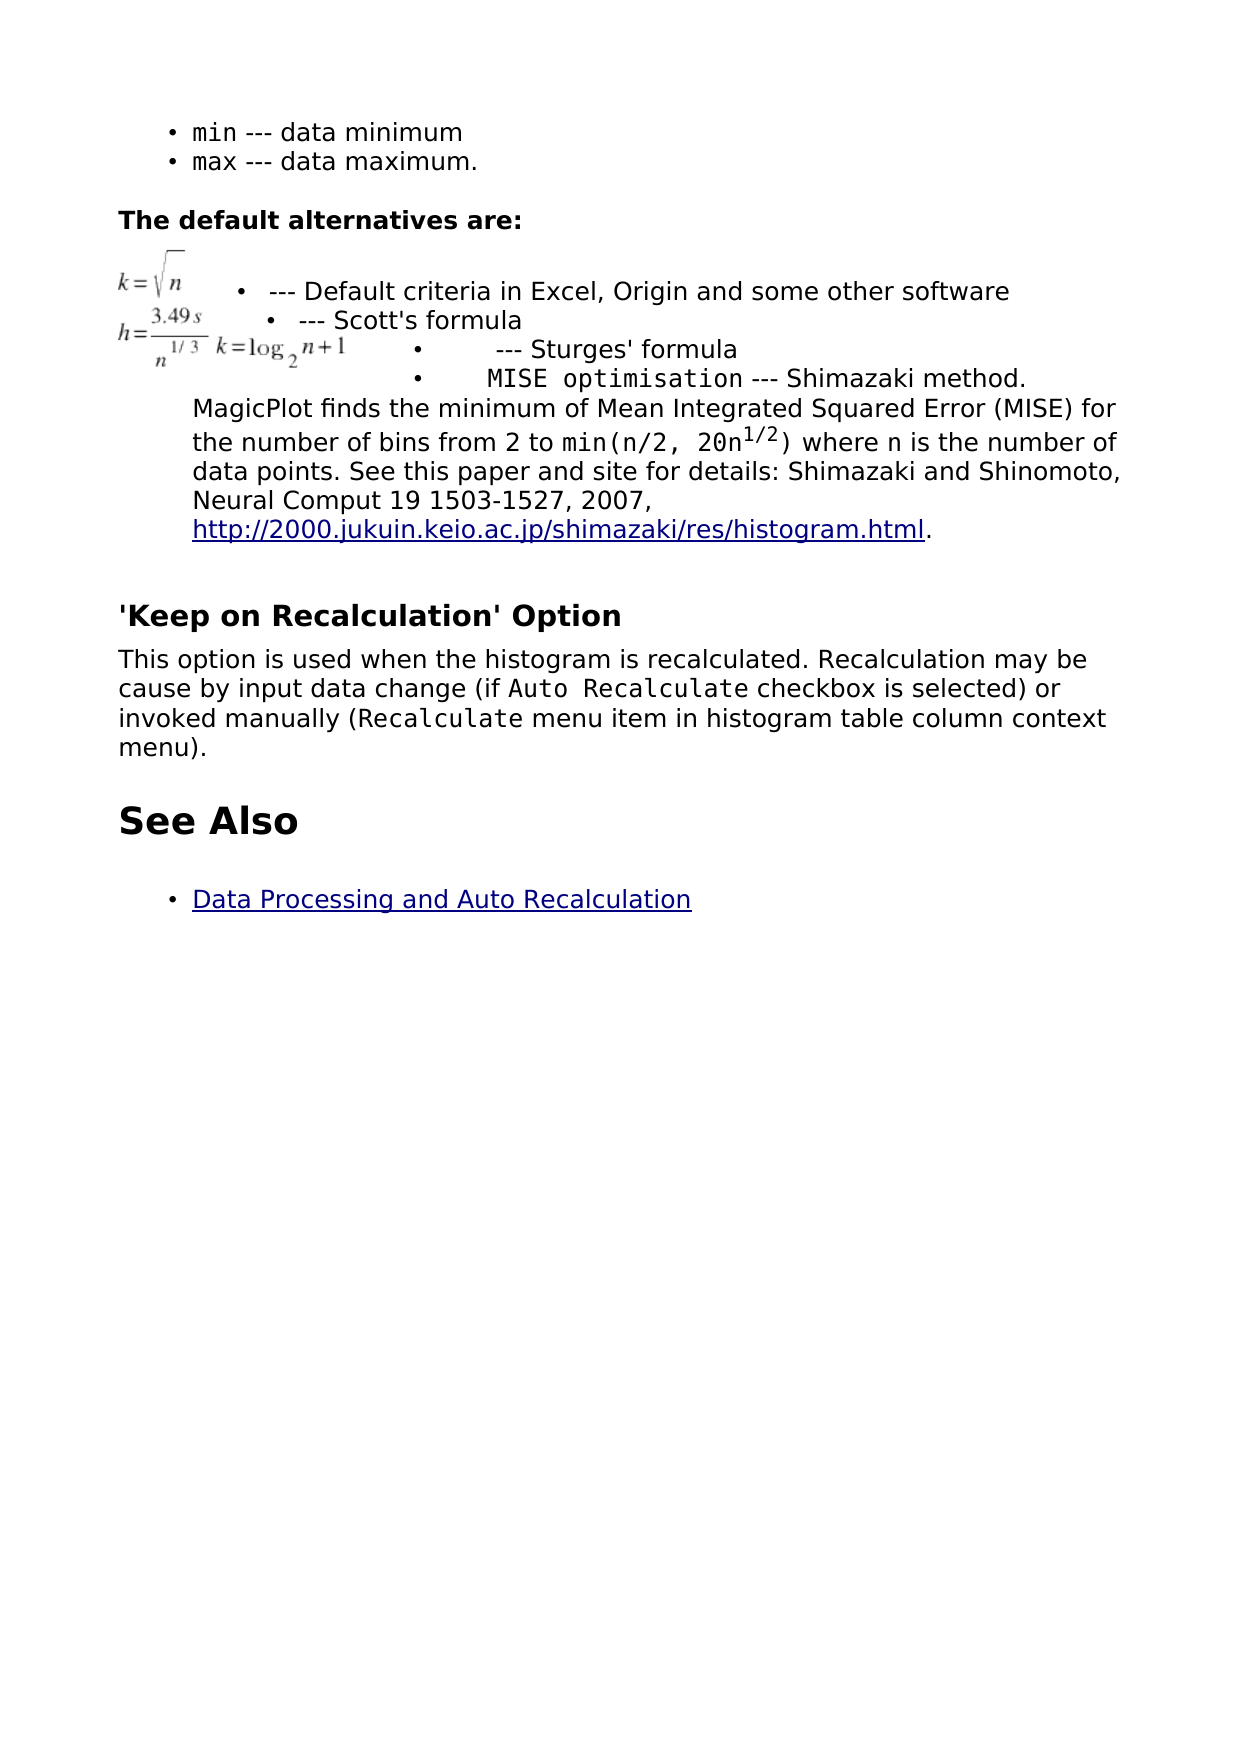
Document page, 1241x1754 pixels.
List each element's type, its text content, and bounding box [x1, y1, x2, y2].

list max --- data maximum. [177, 147, 1122, 176]
list MISE optimisation --- Shimazaki method. MagicPlot finds the minimum of Mean Integrated Squared Error (MISE) for the number of bins from 2 to min(n/2, 20n1/2) where n is the number of data points. See this paper and site for details: Shimazaki and Shinomoto, Neural Comput 19 1503-1527, 2007, http://2000.jukuin.keio.ac.jp/shimazaki/res/histogram.html. [177, 364, 1122, 544]
text The default alternatives are: [118, 206, 1122, 235]
text This option is used when the histogram is recalculated. Recalculation may be cause by input data change (if Auto Recalculate checkbox is selected) or invoked manually (Recalculate menu item in histogram table column context menu). [118, 645, 1122, 762]
picture [118, 247, 187, 300]
list --- Scott's formula [217, 306, 1122, 335]
list --- Sturges' formula [351, 335, 1122, 364]
list Data Processing and Auto Recalculation [177, 885, 1122, 914]
list min --- data minimum [177, 118, 1122, 147]
subtitle 'Keep on Recalculation' Option [118, 599, 1122, 633]
picture [118, 306, 351, 376]
list --- Default criteria in Excel, Origin and some other software [177, 277, 1122, 306]
subtitle See Also [118, 799, 1122, 843]
